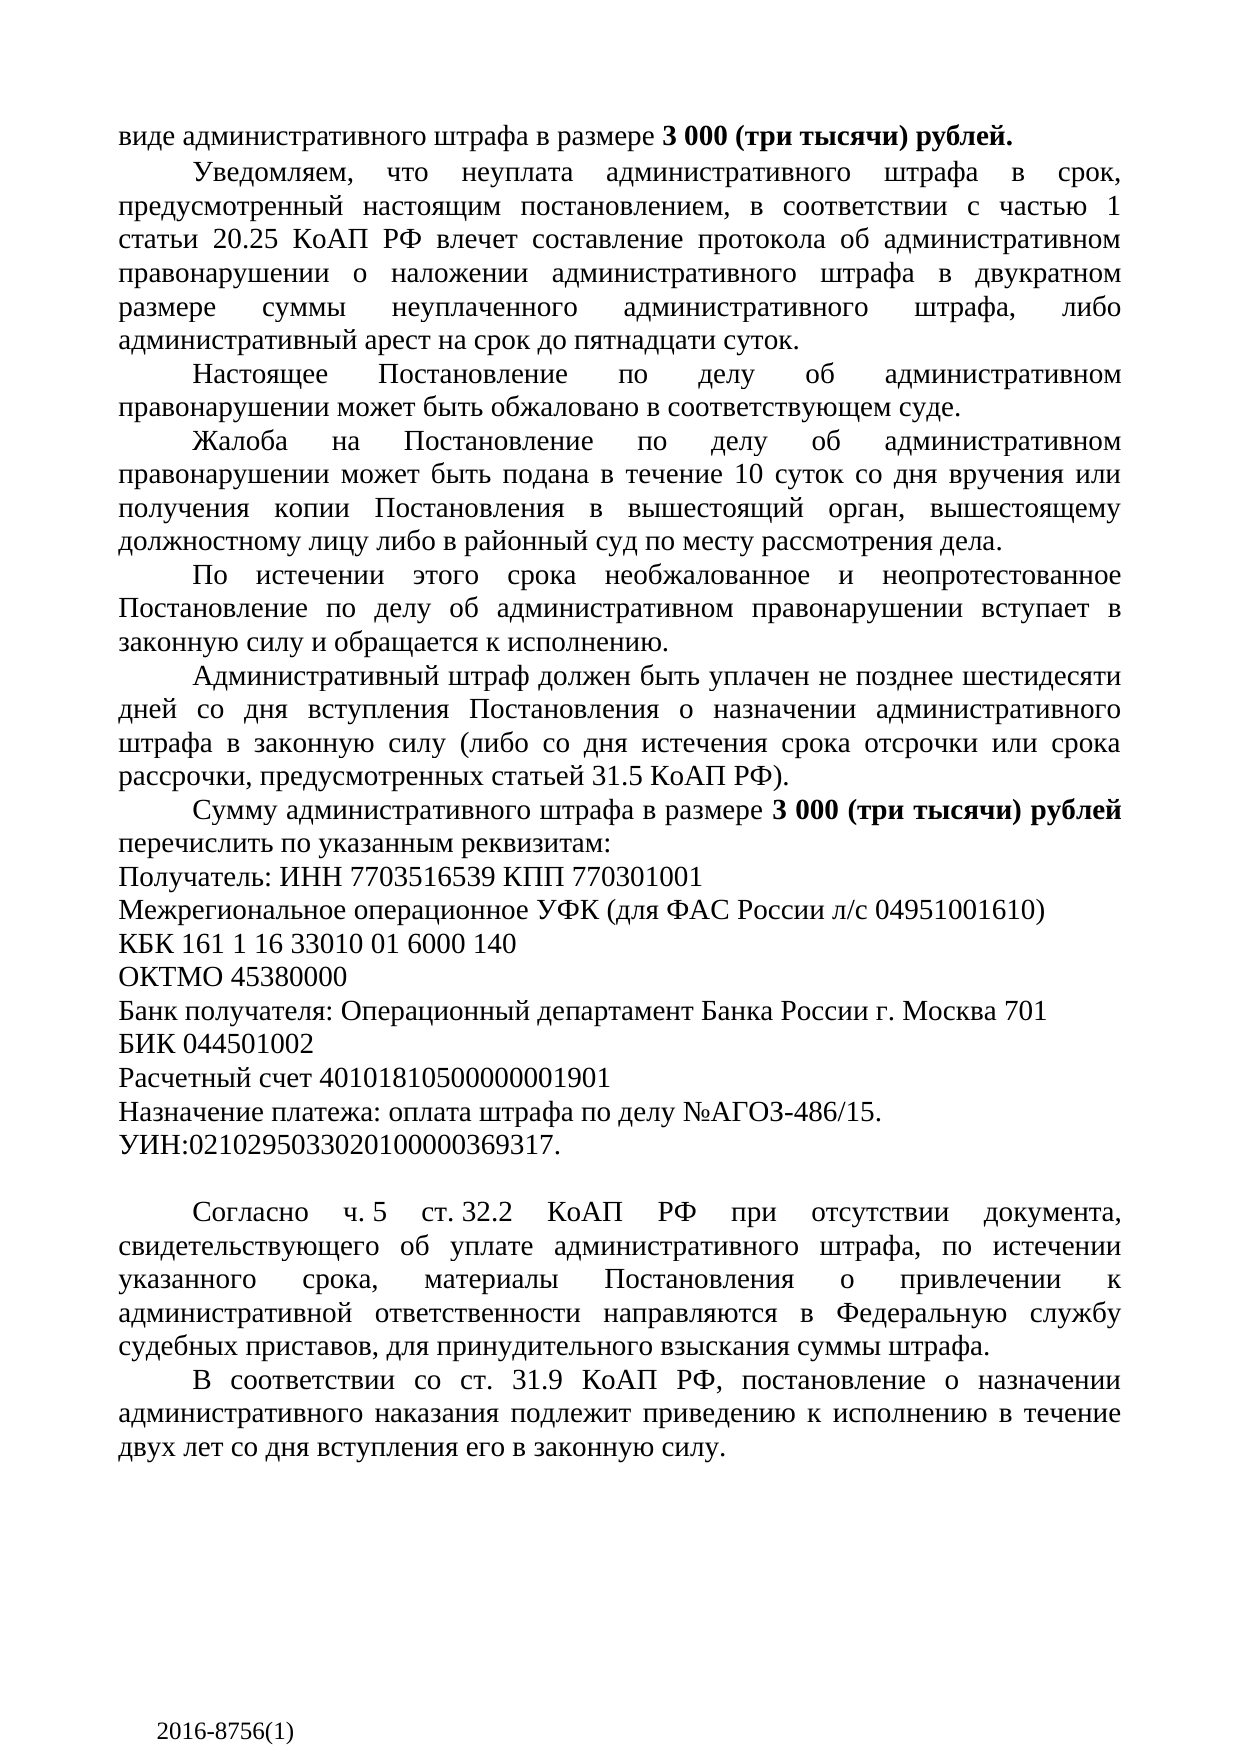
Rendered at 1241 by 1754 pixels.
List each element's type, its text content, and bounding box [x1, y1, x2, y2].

text Административный штраф должен быть уплачен не позднее шестидесяти дней со дня вступления Постановления о назначении административного штрафа в законную силу (либо со дня истечения срока отсрочки или срока рассрочки, предусмотренных статьей 31.5 КоАП РФ). [118, 658, 1122, 792]
text По истечении этого срока необжалованное и неопротестованное Постановление по делу об административном правонарушении вступает в законную силу и обращается к исполнению. [118, 557, 1122, 658]
text УИН:0210295033020100000369317. [118, 1127, 1122, 1161]
text Согласно ч. 5 ст. 32.2 КоАП РФ при отсутствии документа, свидетельствующего об уплате административного штрафа, по истечении указанного срока, материалы Постановления о привлечении к административной ответственности направляются в Федеральную службу судебных приставов, для принудительного взыскания суммы штрафа. [118, 1194, 1122, 1362]
text Межрегиональное операционное УФК (для ФАС России л/с 04951001610) [118, 892, 1122, 926]
text Расчетный счет 40101810500000001901 [118, 1060, 1122, 1094]
text Получатель: ИНН 7703516539 КПП 770301001 [118, 859, 1122, 892]
text Жалоба на Постановление по делу об административном правонарушении может быть подана в течение 10 суток со дня вручения или получения копии Постановления в вышестоящий орган, вышестоящему должностному лицу либо в районный суд по месту рассмотрения дела. [118, 423, 1122, 557]
text виде административного штрафа в размере 3 000 (три тысячи) рублей. [118, 118, 1122, 152]
text Сумму административного штрафа в размере 3 000 (три тысячи) рублей перечислить по указанным реквизитам: [118, 792, 1122, 859]
text ОКТМО 45380000 [118, 959, 1122, 993]
text Настоящее Постановление по делу об административном правонарушении может быть обжаловано в соответствующем суде. [118, 356, 1122, 423]
text БИК 044501002 [118, 1027, 1122, 1060]
text Назначение платежа: оплата штрафа по делу №АГОЗ-486/15. [118, 1094, 1122, 1127]
text КБК 161 1 16 33010 01 6000 140 [118, 926, 1122, 959]
text В соответствии со ст. 31.9 КоАП РФ, постановление о назначении административного наказания подлежит приведению к исполнению в течение двух лет со дня вступления его в законную силу. [118, 1362, 1122, 1463]
text Банк получателя: Операционный департамент Банка России г. Москва 701 [118, 993, 1122, 1027]
text Уведомляем, что неуплата административного штрафа в срок, предусмотренный настоящим постановлением, в соответствии с частью 1 статьи 20.25 КоАП РФ влечет составление протокола об административном правонарушении о наложении административного штрафа в двукратном размере суммы неуплаченного административного штрафа, либо административный арест на срок до пятнадцати суток. [118, 154, 1122, 356]
